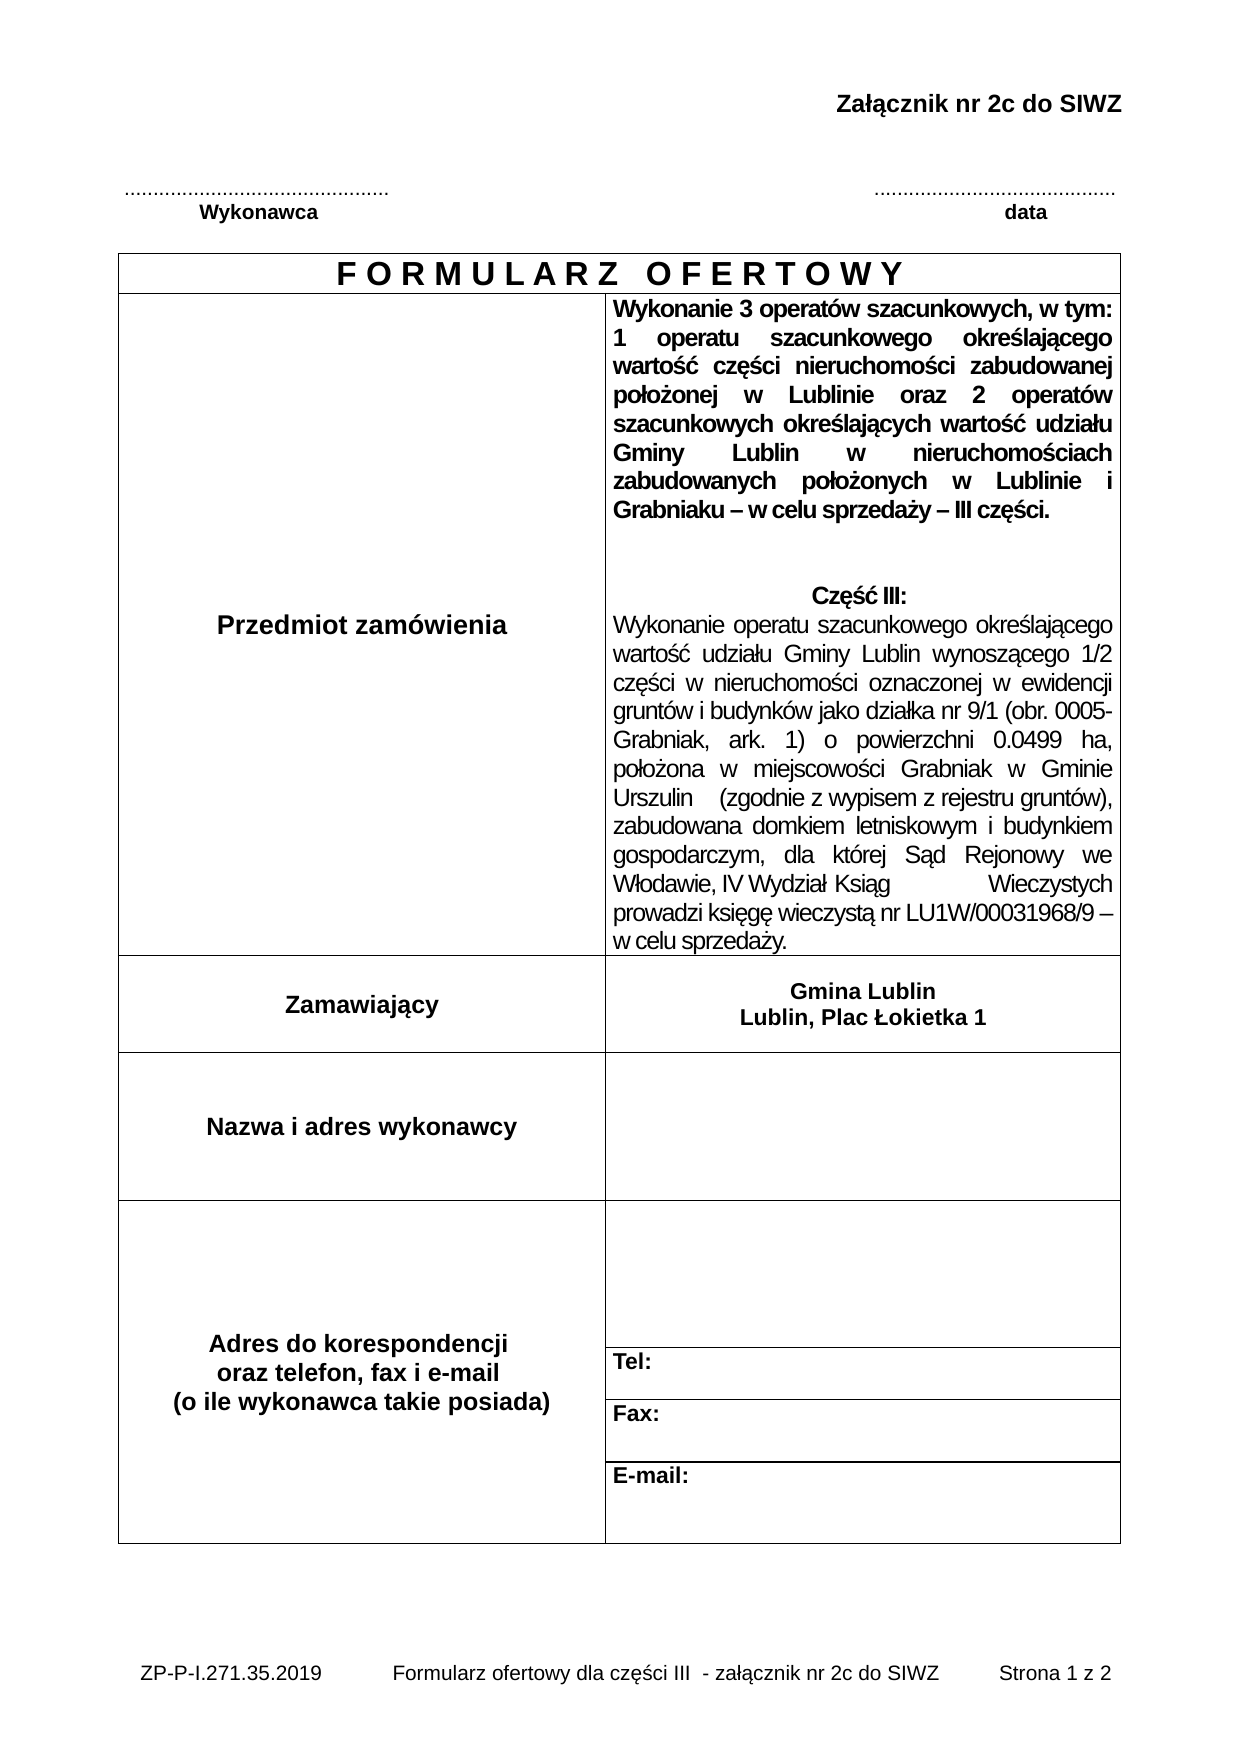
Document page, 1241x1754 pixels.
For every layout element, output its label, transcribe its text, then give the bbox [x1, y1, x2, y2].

table_cell [606, 1201, 1120, 1347]
table_cell Fax: [606, 1400, 1120, 1461]
table_cell [606, 1053, 1120, 1200]
subtitle Załącznik nr 2c do SIWZ [118, 88, 1122, 117]
table_cell Gmina Lublin Lublin, Plac Łokietka 1 [606, 956, 1120, 1052]
table_header F O R M U L A R Z O F E R T O W Y [119, 254, 1120, 293]
table_cell Tel: [606, 1348, 1120, 1399]
table_cell Nazwa i adres wykonawcy [119, 1053, 605, 1200]
table_cell E-mail: [606, 1463, 1120, 1543]
table_header .............................................. Wykonawca [118, 146, 620, 229]
table_cell Wykonanie 3 operatów szacunkowych, w tym: 1 operatu szacunkowego określającego wartość części nieruchomości zabudowanej położonej w Lublinie oraz 2 operatów szacunkowych określających wartość udziału Gminy Lublin w nieruchomościach zabudowanych położonych w Lublinie i Grabniaku – w celu sprzedaży – III części. Część III: Wykonanie operatu szacunkowego określającego wartość udziału Gminy Lublin wynoszącego 1/2 części w nieruchomości oznaczonej w ewidencji gruntów i budynków jako działka nr 9/1 (obr. 0005-Grabniak, ark. 1) o powierzchni 0.0499 ha, położona w miejscowości Grabniak w Gminie Urszulin (zgodnie z wypisem z rejestru gruntów), zabudowana domkiem letniskowym i budynkiem gospodarczym, dla której Sąd Rejonowy we Włodawie, IV Wydział Ksiąg Wieczystych prowadzi księgę wieczystą nr LU1W/00031968/9 – w celu sprzedaży. [606, 294, 1120, 955]
table_header .......................................... data [620, 146, 1122, 229]
table_cell Przedmiot zamówienia [119, 294, 605, 955]
table_cell Zamawiający [119, 956, 605, 1052]
table_cell Adres do korespondencji oraz telefon, fax i e-mail (o ile wykonawca takie posiada) [119, 1201, 605, 1543]
